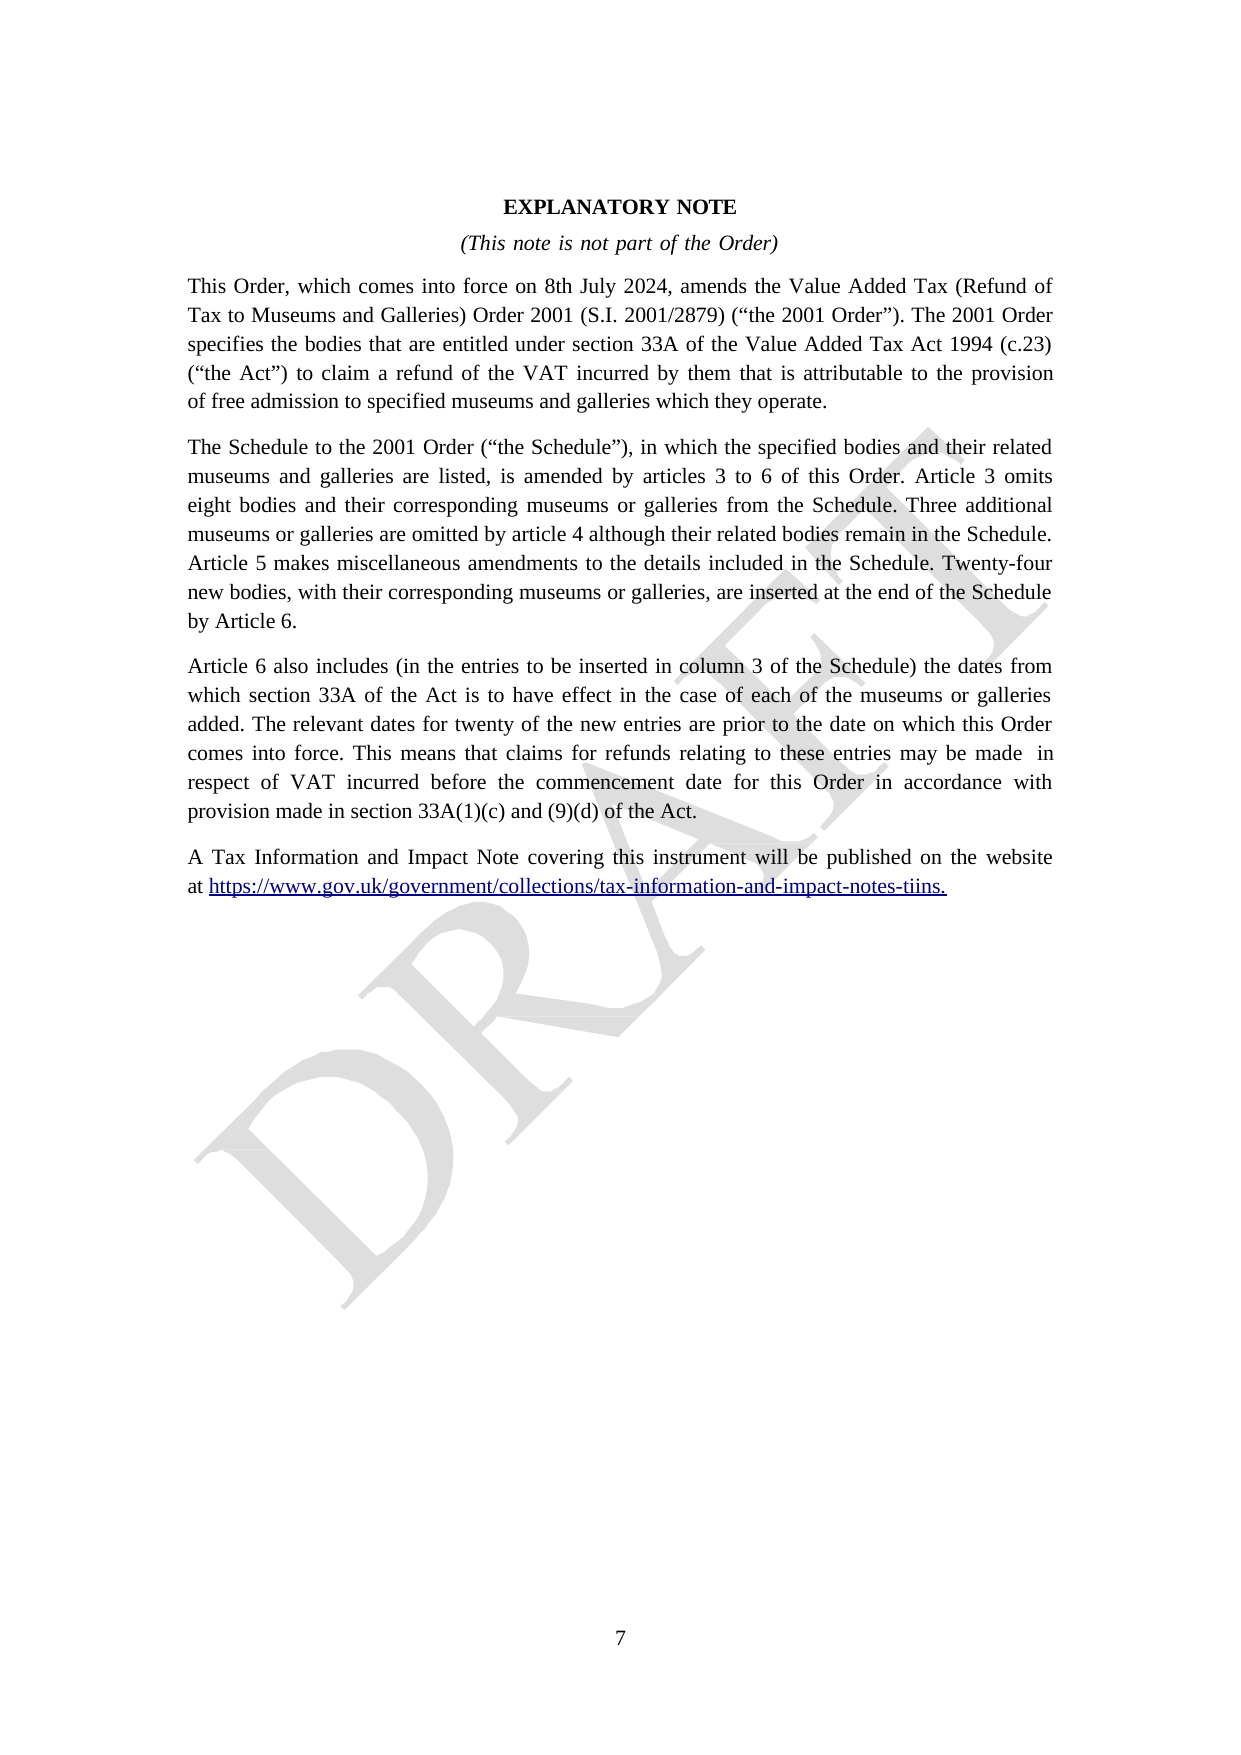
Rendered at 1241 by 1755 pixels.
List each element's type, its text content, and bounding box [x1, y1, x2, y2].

text A Tax Information and Impact Note covering this instrument will be published on the website at https://www.gov.uk/government/collections/tax-information-and-impact-notes-tiins. [661, 844, 763, 894]
text The Schedule to the 2001 Order (“the Schedule”), in which the specified bodies and their related museums and galleries are listed, is amended by articles 3 to 6 of this Order. Article 3 omits eight bodies and their corresponding museums or galleries from the Schedule. Three additional museums or galleries are omitted by article 4 although their related bodies remain in the Schedule. Article 5 makes miscellaneous amendments to the details included in the Schedule. Twenty-four new bodies, with their corresponding museums or galleries, are inserted at the end of the Schedule by Article 6. [187, 434, 988, 633]
text A Tax Information and Impact Note covering this instrument will be published on the website at https://www.gov.uk/government/collections/tax-information-and-impact-notes-tiins. [762, 844, 1054, 898]
text (This note is not part of the Order) [175, 230, 1066, 255]
text Article 6 also includes (in the entries to be inserted in column 3 of the Schedule) the dates from which section 33A of the Act is to have effect in the case of each of the museums or galleries added. The relevant dates for twenty of the new entries are prior to the date on which this Order comes into force. This means that claims for refunds relating to these entries may be made in respect of VAT incurred before the commencement date for this Order in accordance with provision made in section 33A(1)(c) and (9)(d) of the Act. [187, 653, 833, 823]
subtitle EXPLANATORY NOTE [175, 194, 1066, 219]
text A Tax Information and Impact Note covering this instrument will be published on the website at https://www.gov.uk/government/collections/tax-information-and-impact-notes-tiins. [187, 844, 633, 898]
text The Schedule to the 2001 Order (“the Schedule”), in which the specified bodies and their related museums and galleries are listed, is amended by articles 3 to 6 of this Order. Article 3 omits eight bodies and their corresponding museums or galleries from the Schedule. Three additional museums or galleries are omitted by article 4 although their related bodies remain in the Schedule. Article 5 makes miscellaneous amendments to the details included in the Schedule. Twenty-four new bodies, with their corresponding museums or galleries, are inserted at the end of the Schedule by Article 6. [887, 434, 1054, 633]
text This Order, which comes into force on 8th July 2024, amends the Value Added Tax (Refund of Tax to Museums and Galleries) Order 2001 (S.I. 2001/2879) (“the 2001 Order”). The 2001 Order specifies the bodies that are entitled under section 33A of the Value Added Tax Act 1994 (c.23) (“the Act”) to claim a refund of the VAT incurred by them that is attributable to the provision of free admission to specified museums and galleries which they operate. [187, 273, 1054, 414]
text Article 6 also includes (in the entries to be inserted in column 3 of the Schedule) the dates from which section 33A of the Act is to have effect in the case of each of the museums or galleries added. The relevant dates for twenty of the new entries are prior to the date on which this Order comes into force. This means that claims for refunds relating to these entries may be made in respect of VAT incurred before the commencement date for this Order in accordance with provision made in section 33A(1)(c) and (9)(d) of the Act. [794, 653, 1054, 823]
